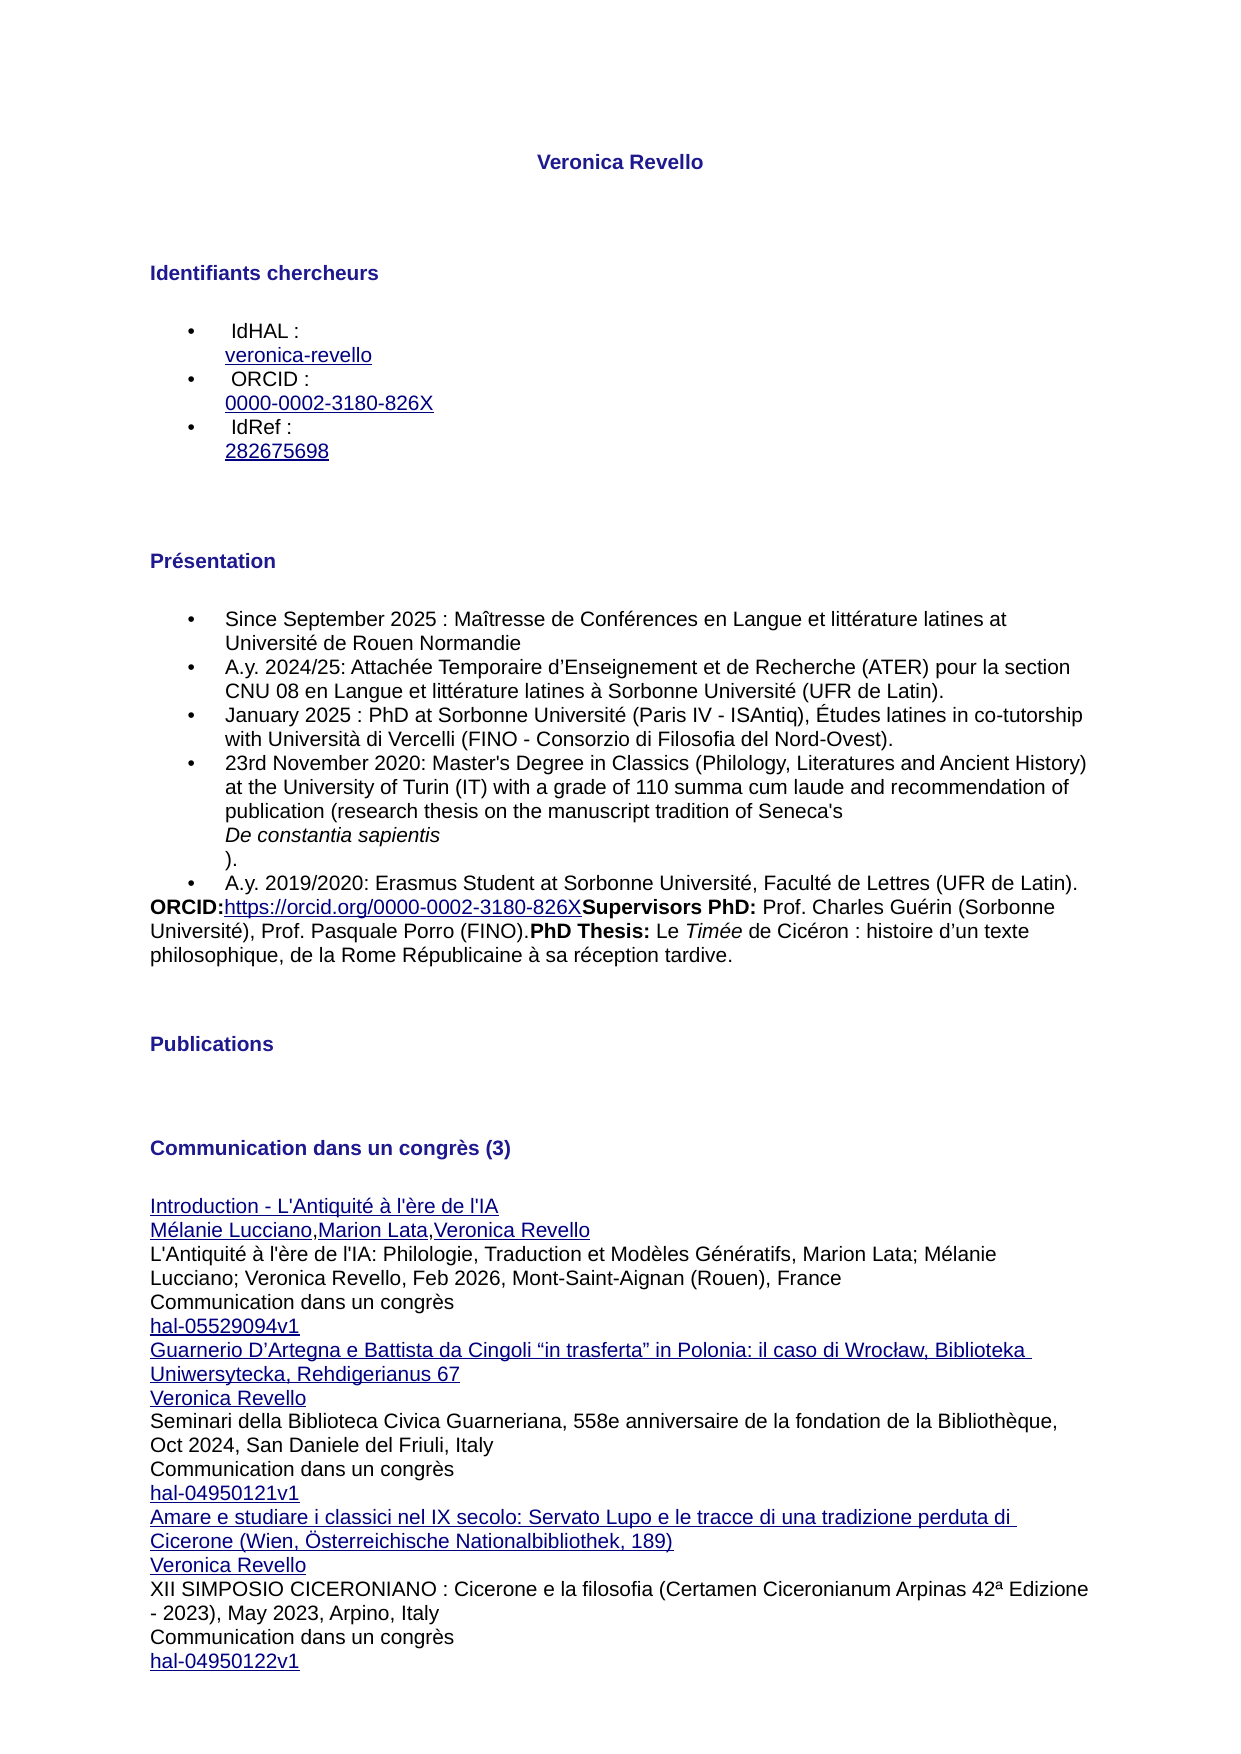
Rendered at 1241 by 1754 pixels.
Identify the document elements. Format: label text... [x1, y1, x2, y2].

table_cell Guarnerio D’Artegna e Battista da Cingoli “in trasferta” in Polonia: il caso di Wrocław, Biblioteka Uniwersytecka, Rehdigerianus 67 Veronica Revello Seminari della Biblioteca Civica Guarneriana, 558e anniversaire de la fondation de la Bibliothèque, Oct 2024, San Daniele del Friuli, Italy Communication dans un congrès hal-04950121v1 [150, 1338, 1090, 1505]
subtitle Veronica Revello [150, 150, 1090, 174]
list veronica-revello [187, 343, 1090, 367]
text ORCID:https://orcid.org/0000-0002-3180-826XSupervisors PhD: Prof. Charles Guérin (Sorbonne Université), Prof. Pasquale Porro (FINO).PhD Thesis: Le Timée de Cicéron : histoire d’un texte philosophique, de la Rome Républicaine à sa réception tardive. [150, 895, 1090, 967]
subtitle Publications [150, 1032, 1090, 1056]
list IdRef : [187, 414, 1090, 438]
list Since September 2025 : Maîtresse de Conférences en Langue et littérature latines at Université de Rouen Normandie [187, 607, 1090, 655]
list IdHAL : [187, 319, 1090, 343]
list 282675698 [187, 438, 1090, 462]
subtitle Communication dans un congrès (3) [150, 1135, 1090, 1159]
subtitle Identifiants chercheurs [150, 260, 1090, 284]
list De constantia sapientis [187, 823, 1090, 847]
list A.y. 2019/2020: Erasmus Student at Sorbonne Université, Faculté de Lettres (UFR de Latin). [187, 871, 1090, 895]
list ORCID : [187, 367, 1090, 391]
list 23rd November 2020: Master's Degree in Classics (Philology, Literatures and Ancient History) at the University of Turin (IT) with a grade of 110 summa cum laude and recommendation of publication (research thesis on the manuscript tradition of Seneca's [187, 751, 1090, 823]
subtitle Présentation [150, 549, 1090, 573]
table_cell Amare e studiare i classici nel IX secolo: Servato Lupo e le tracce di una tradizione perduta di Cicerone (Wien, Österreichische Nationalbibliothek, 189) Veronica Revello XII SIMPOSIO CICERONIANO : Cicerone e la filosofia (Certamen Ciceronianum Arpinas 42ª Edizione - 2023), May 2023, Arpino, Italy Communication dans un congrès hal-04950122v1 [150, 1505, 1090, 1673]
list A.y. 2024/25: Attachée Temporaire d’Enseignement et de Recherche (ATER) pour la section CNU 08 en Langue et littérature latines à Sorbonne Université (UFR de Latin). [187, 655, 1090, 703]
table_header Introduction - L'Antiquité à l'ère de l'IA Mélanie Lucciano,Marion Lata,Veronica Revello L'Antiquité à l'ère de l'IA: Philologie, Traduction et Modèles Génératifs, Marion Lata; Mélanie Lucciano; Veronica Revello, Feb 2026, Mont-Saint-Aignan (Rouen), France Communication dans un congrès hal-05529094v1 [150, 1194, 1090, 1337]
list ). [187, 847, 1090, 871]
list 0000-0002-3180-826X [187, 391, 1090, 414]
list January 2025 : PhD at Sorbonne Université (Paris IV - ISAntiq), Études latines in co-tutorship with Università di Vercelli (FINO - Consorzio di Filosofia del Nord-Ovest). [187, 703, 1090, 751]
